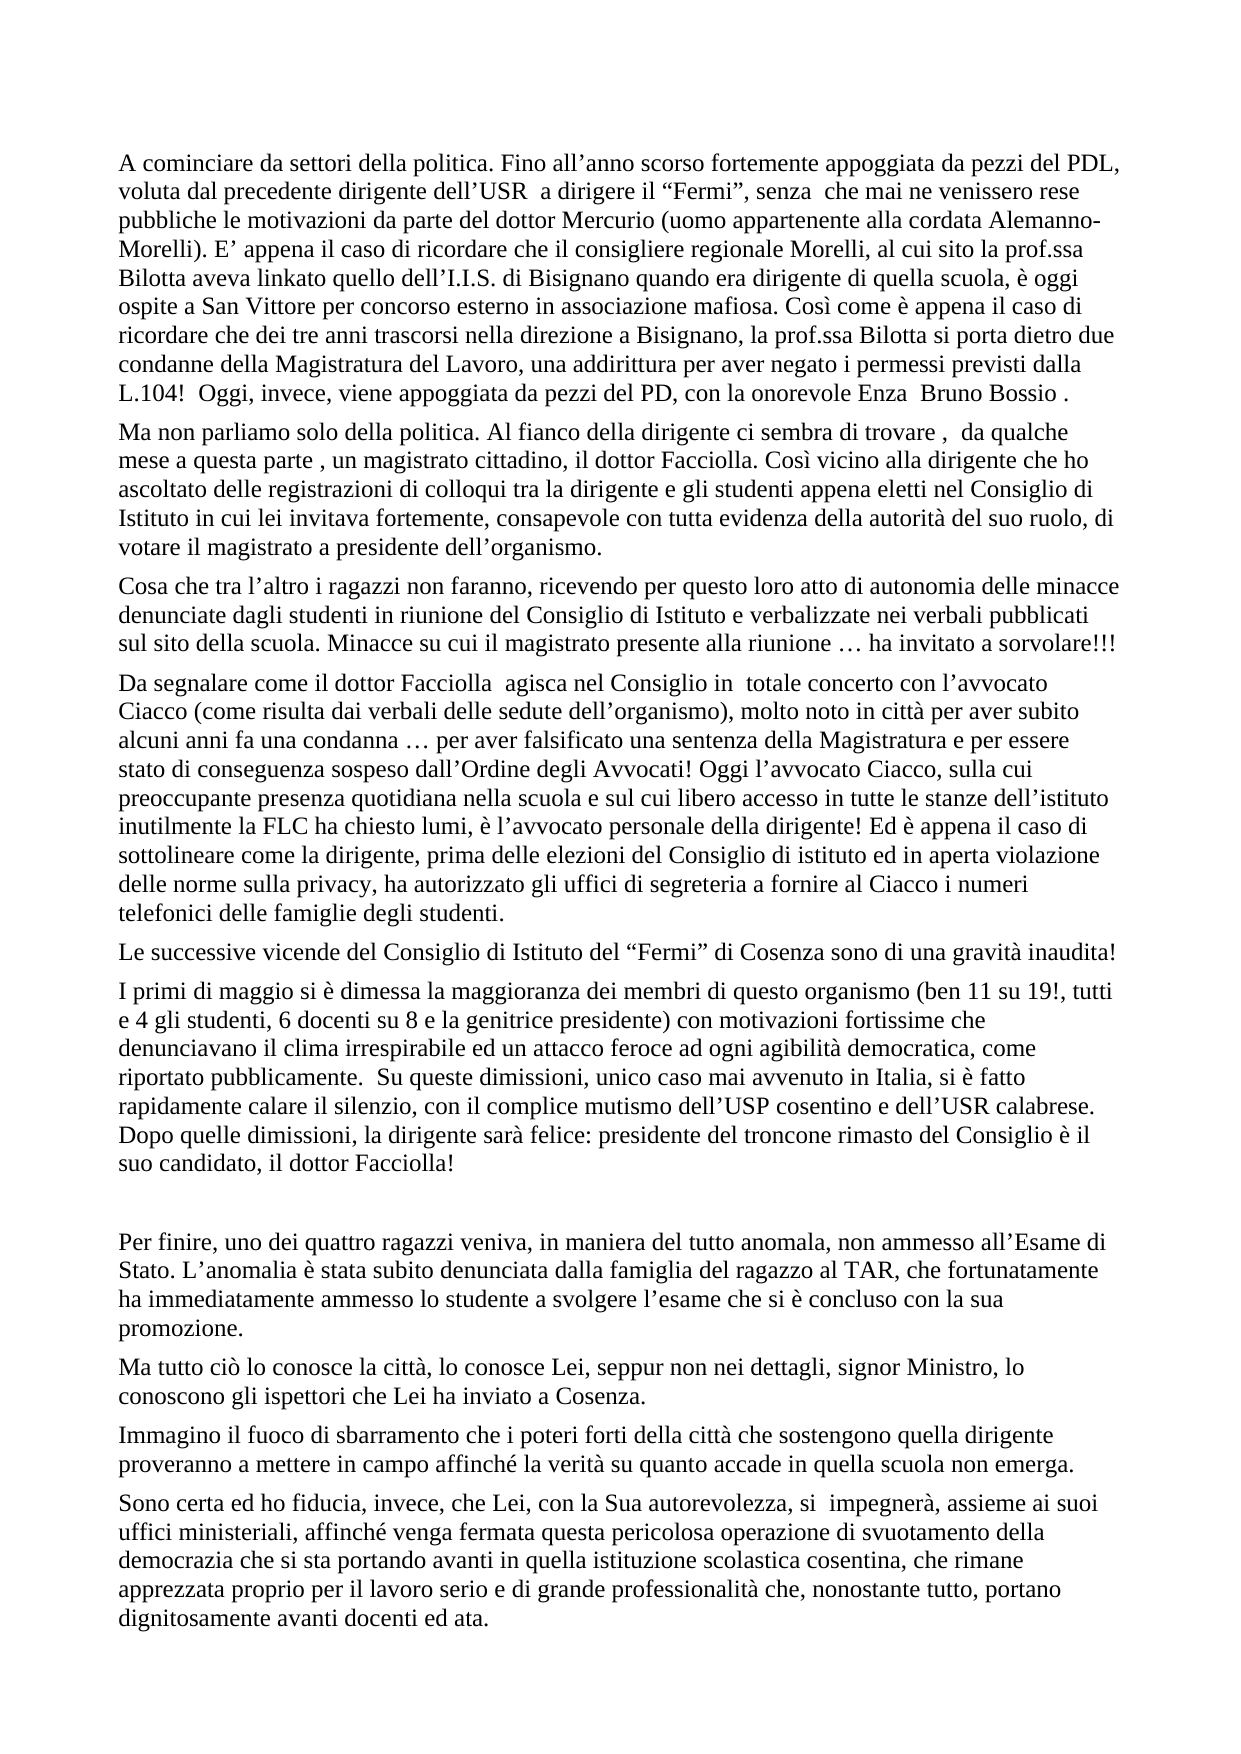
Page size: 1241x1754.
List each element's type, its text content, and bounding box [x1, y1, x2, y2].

text I primi di maggio si è dimessa la maggioranza dei membri di questo organismo (ben 11 su 19!, tutti e 4 gli studenti, 6 docenti su 8 e la genitrice presidente) con motivazioni fortissime che denunciavano il clima irrespirabile ed un attacco feroce ad ogni agibilità democratica, come riportato pubblicamente. Su queste dimissioni, unico caso mai avvenuto in Italia, si è fatto rapidamente calare il silenzio, con il complice mutismo dell’USP cosentino e dell’USR calabrese. Dopo quelle dimissioni, la dirigente sarà felice: presidente del troncone rimasto del Consiglio è il suo candidato, il dottor Facciolla! [118, 976, 1122, 1177]
text Per finire, uno dei quattro ragazzi veniva, in maniera del tutto anomala, non ammesso all’Esame di Stato. L’anomalia è stata subito denunciata dalla famiglia del ragazzo al TAR, che fortunatamente ha immediatamente ammesso lo studente a svolgere l’esame che si è concluso con la sua promozione. [118, 1227, 1122, 1342]
text Immagino il fuoco di sbarramento che i poteri forti della città che sostengono quella dirigente proveranno a mettere in campo affinché la verità su quanto accade in quella scuola non emerga. [118, 1420, 1122, 1478]
text Cosa che tra l’altro i ragazzi non faranno, ricevendo per questo loro atto di autonomia delle minacce denunciate dagli studenti in riunione del Consiglio di Istituto e verbalizzate nei verbali pubblicati sul sito della scuola. Minacce su cui il magistrato presente alla riunione … ha invitato a sorvolare!!! [118, 571, 1122, 657]
text A cominciare da settori della politica. Fino all’anno scorso fortemente appoggiata da pezzi del PDL, voluta dal precedente dirigente dell’USR a dirigere il “Fermi”, senza che mai ne venissero rese pubbliche le motivazioni da parte del dottor Mercurio (uomo appartenente alla cordata Alemanno-Morelli). E’ appena il caso di ricordare che il consigliere regionale Morelli, al cui sito la prof.ssa Bilotta aveva linkato quello dell’I.I.S. di Bisignano quando era dirigente di quella scuola, è oggi ospite a San Vittore per concorso esterno in associazione mafiosa. Così come è appena il caso di ricordare che dei tre anni trascorsi nella direzione a Bisignano, la prof.ssa Bilotta si porta dietro due condanne della Magistratura del Lavoro, una addirittura per aver negato i permessi previsti dalla L.104! Oggi, invece, viene appoggiata da pezzi del PD, con la onorevole Enza Bruno Bossio . [118, 148, 1122, 406]
text Le successive vicende del Consiglio di Istituto del “Fermi” di Cosenza sono di una gravità inaudita! [118, 937, 1122, 966]
text Sono certa ed ho fiducia, invece, che Lei, con la Sua autorevolezza, si impegnerà, assieme ai suoi uffici ministeriali, affinché venga fermata questa pericolosa operazione di svuotamento della democrazia che si sta portando avanti in quella istituzione scolastica cosentina, che rimane apprezzata proprio per il lavoro serio e di grande professionalità che, nonostante tutto, portano dignitosamente avanti docenti ed ata. [118, 1488, 1122, 1632]
text Da segnalare come il dottor Facciolla agisca nel Consiglio in totale concerto con l’avvocato Ciacco (come risulta dai verbali delle sedute dell’organismo), molto noto in città per aver subito alcuni anni fa una condanna … per aver falsificato una sentenza della Magistratura e per essere stato di conseguenza sospeso dall’Ordine degli Avvocati! Oggi l’avvocato Ciacco, sulla cui preoccupante presenza quotidiana nella scuola e sul cui libero accesso in tutte le stanze dell’istituto inutilmente la FLC ha chiesto lumi, è l’avvocato personale della dirigente! Ed è appena il caso di sottolineare come la dirigente, prima delle elezioni del Consiglio di istituto ed in aperta violazione delle norme sulla privacy, ha autorizzato gli uffici di segreteria a fornire al Ciacco i numeri telefonici delle famiglie degli studenti. [118, 668, 1122, 926]
text Ma tutto ciò lo conosce la città, lo conosce Lei, seppur non nei dettagli, signor Ministro, lo conoscono gli ispettori che Lei ha inviato a Cosenza. [118, 1352, 1122, 1410]
text Ma non parliamo solo della politica. Al fianco della dirigente ci sembra di trovare , da qualche mese a questa parte , un magistrato cittadino, il dottor Facciolla. Così vicino alla dirigente che ho ascoltato delle registrazioni di colloqui tra la dirigente e gli studenti appena eletti nel Consiglio di Istituto in cui lei invitava fortemente, consapevole con tutta evidenza della autorità del suo ruolo, di votare il magistrato a presidente dell’organismo. [118, 417, 1122, 561]
